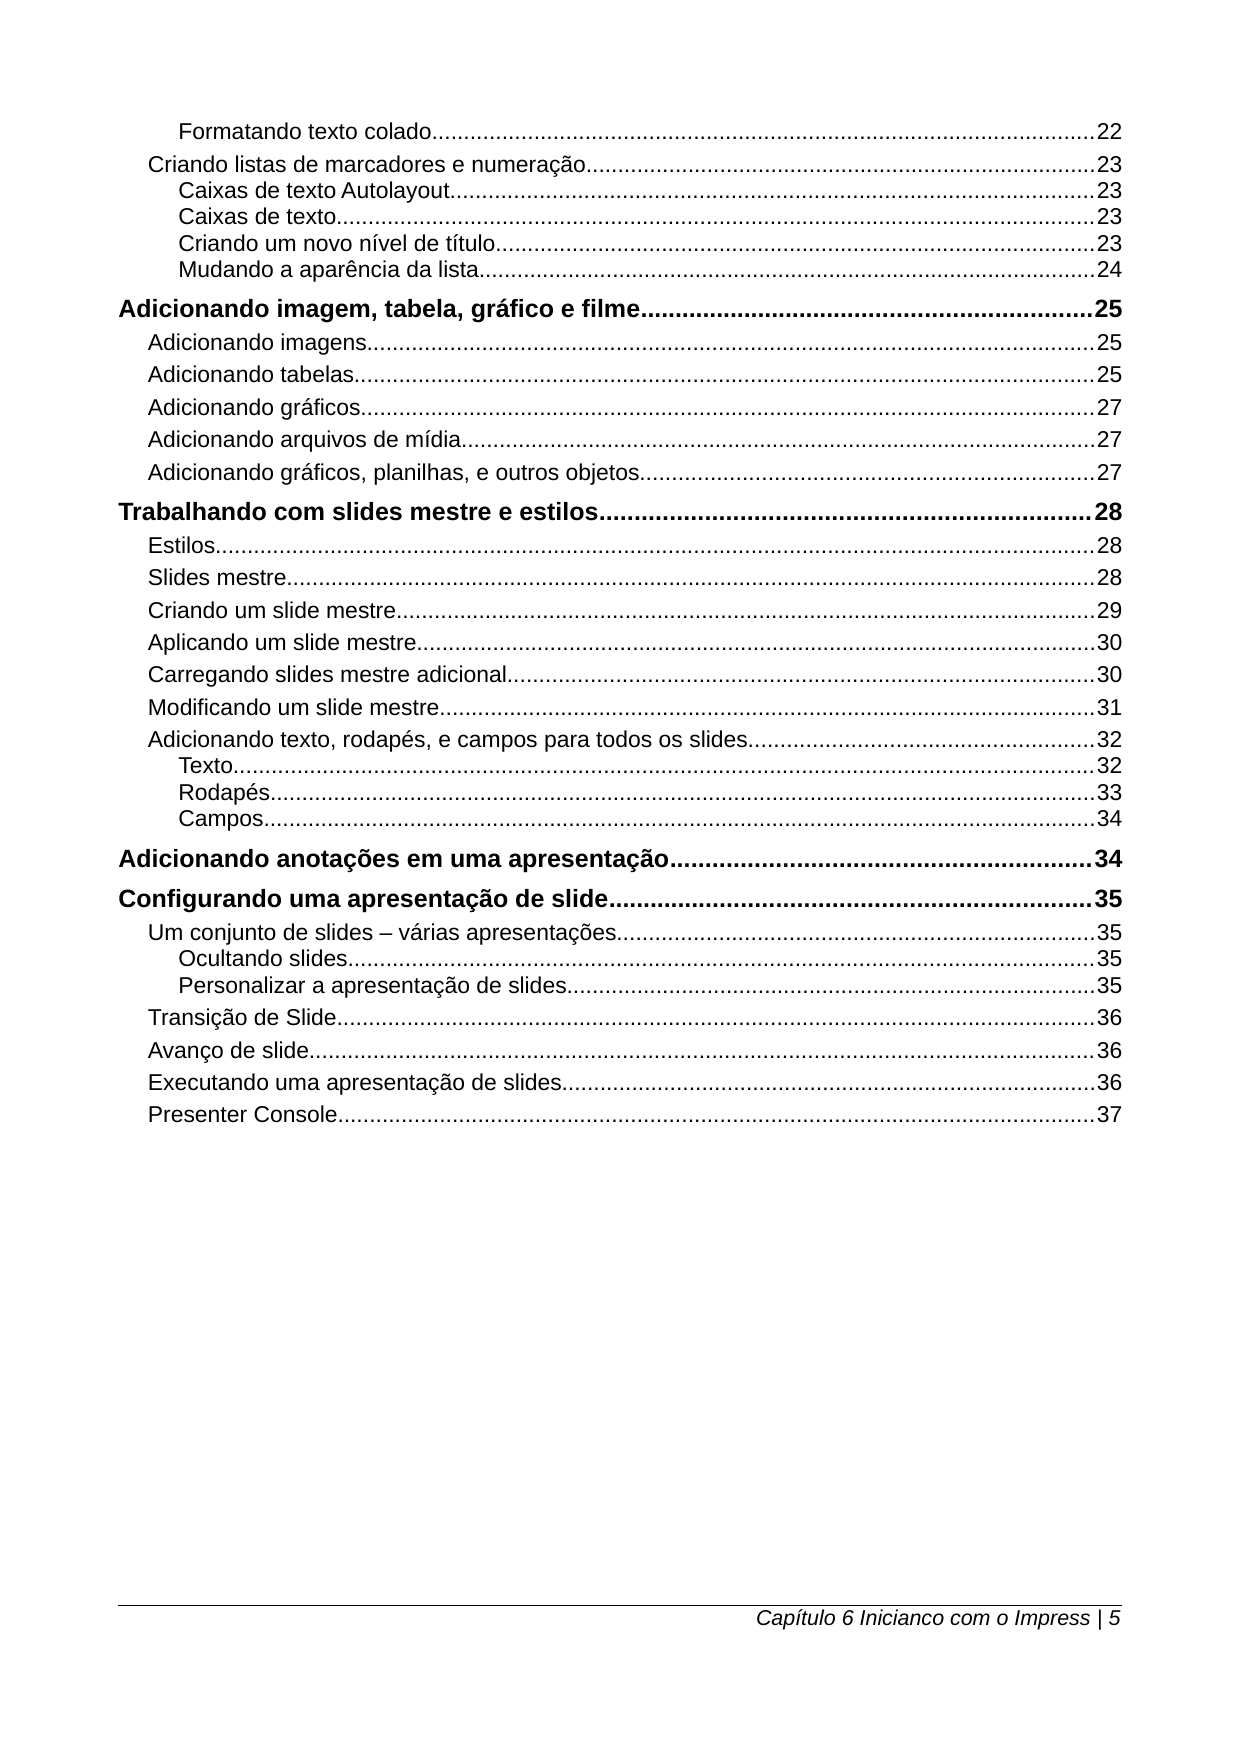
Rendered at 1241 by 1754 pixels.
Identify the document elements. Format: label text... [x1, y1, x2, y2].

text Aplicando um slide mestre 30 [148, 629, 1122, 655]
text Avanço de slide 36 [148, 1037, 1122, 1063]
text Slides mestre 28 [148, 564, 1122, 591]
text Presenter Console 37 [148, 1101, 1122, 1128]
text Trabalhando com slides mestre e estilos 28 [118, 497, 1122, 526]
text Estilos 28 [148, 532, 1122, 558]
text Adicionando gráficos, planilhas, e outros objetos 27 [148, 459, 1122, 485]
text Rodapés 33 [178, 779, 1122, 805]
text Ocultando slides 35 [178, 945, 1122, 972]
text Transição de Slide 36 [148, 1004, 1122, 1031]
text Criando listas de marcadores e numeração 23 [148, 151, 1122, 177]
text Adicionando texto, rodapés, e campos para todos os slides 32 [148, 726, 1122, 752]
text Adicionando imagem, tabela, gráfico e filme 25 [118, 294, 1122, 323]
text Executando uma apresentação de slides 36 [148, 1069, 1122, 1095]
text Texto 32 [178, 752, 1122, 779]
text Caixas de texto Autolayout 23 [178, 177, 1122, 203]
text Um conjunto de slides – várias apresentações 35 [148, 919, 1122, 945]
text Configurando uma apresentação de slide 35 [118, 884, 1122, 913]
text Campos 34 [178, 805, 1122, 832]
text Caixas de texto 23 [178, 203, 1122, 229]
text Personalizar a apresentação de slides 35 [178, 972, 1122, 998]
text Adicionando gráficos 27 [148, 394, 1122, 420]
text Mudando a aparência da lista 24 [178, 256, 1122, 282]
text Modificando um slide mestre 31 [148, 694, 1122, 720]
text Adicionando anotações em uma apresentação 34 [118, 843, 1122, 872]
text Formatando texto colado 22 [178, 118, 1122, 144]
text Criando um novo nível de título 23 [178, 229, 1122, 256]
text Adicionando arquivos de mídia 27 [148, 426, 1122, 453]
text Adicionando imagens 25 [148, 329, 1122, 355]
text Adicionando tabelas 25 [148, 361, 1122, 388]
text Carregando slides mestre adicional 30 [148, 661, 1122, 688]
text Criando um slide mestre 29 [148, 597, 1122, 623]
